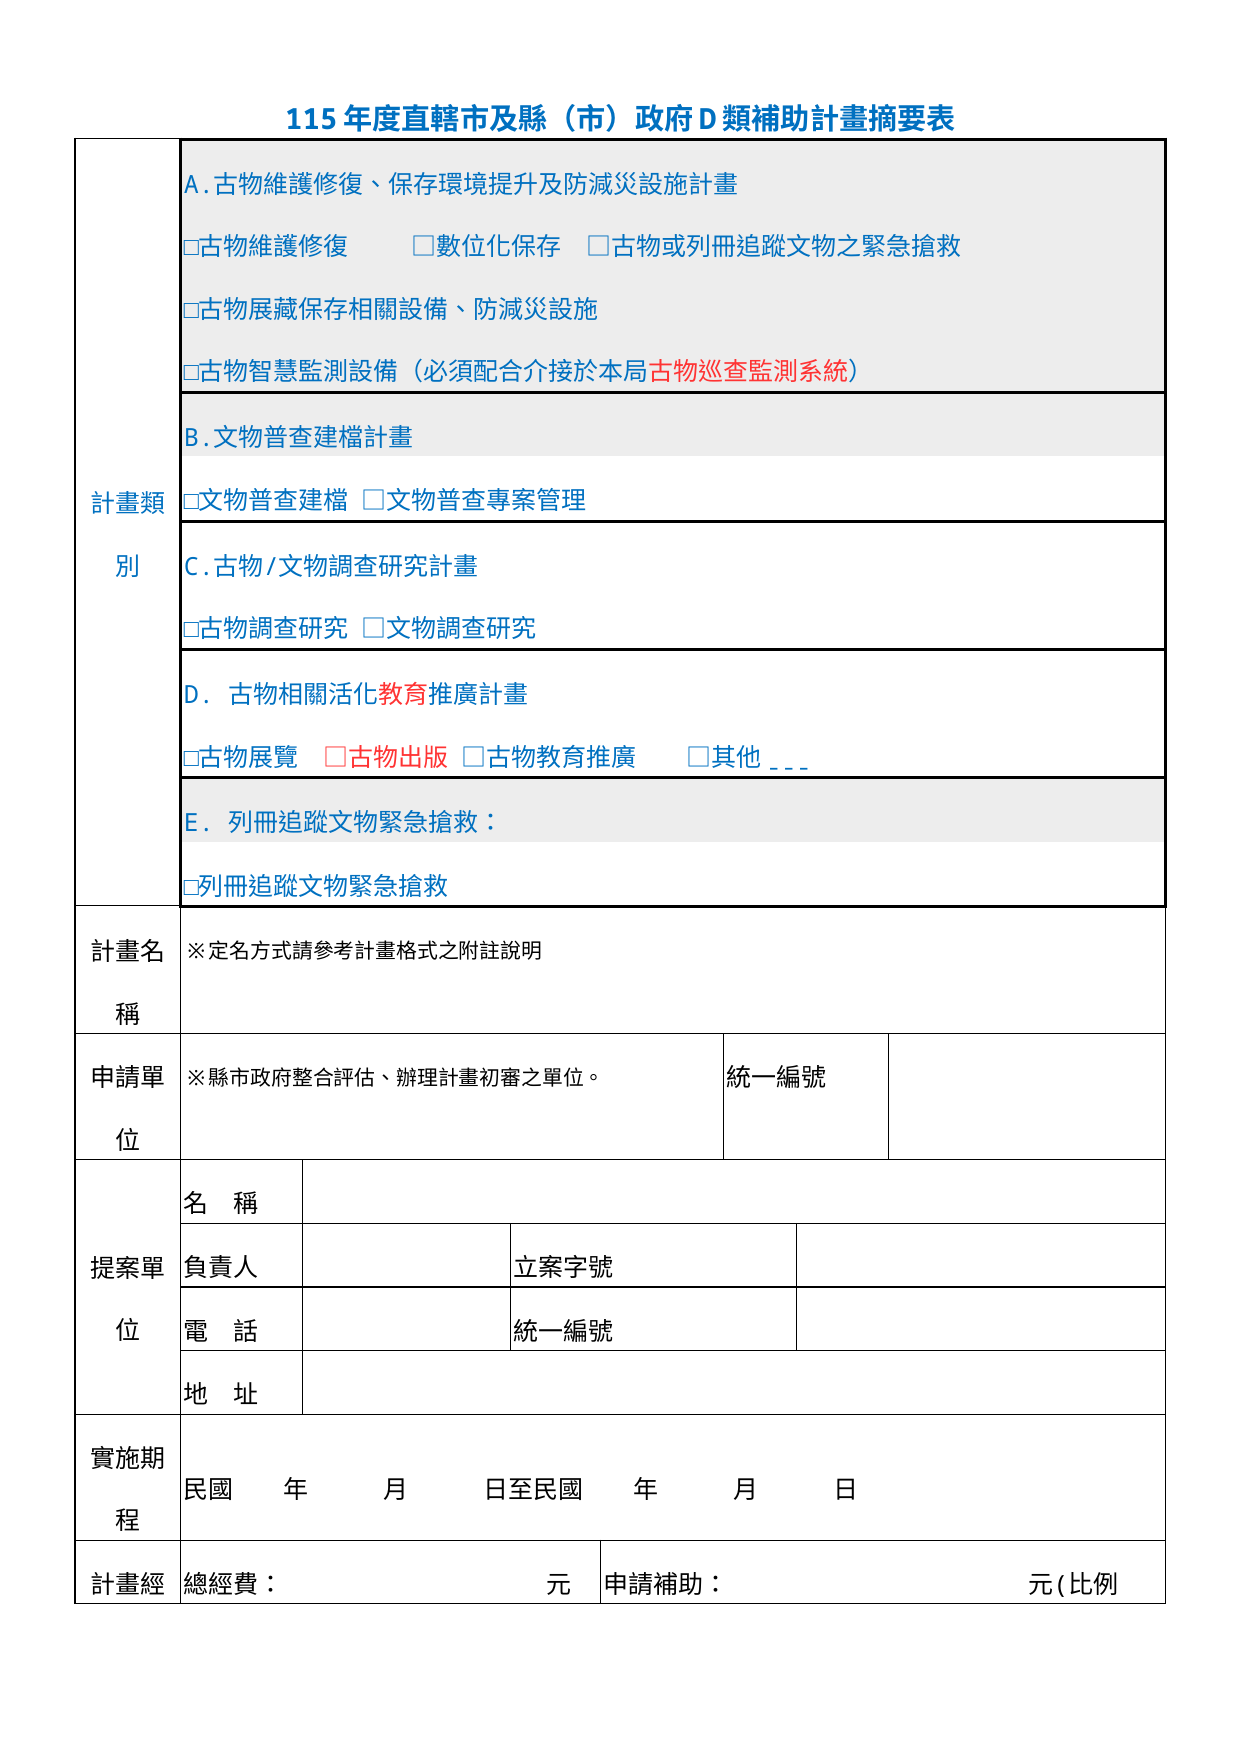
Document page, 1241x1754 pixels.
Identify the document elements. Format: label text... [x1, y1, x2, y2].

table_cell 統一編號 [724, 1034, 888, 1159]
table_cell 名 稱 [181, 1160, 302, 1223]
table_cell [303, 1351, 1165, 1413]
table_cell 計畫經 [76, 1541, 180, 1603]
text 115年度直轄市及縣（市）政府D類補助計畫摘要表 [75, 75, 1165, 137]
table_cell 總經費： 元 [181, 1541, 600, 1603]
table_cell □列冊追蹤文物緊急搶救 [182, 842, 1164, 905]
table_cell 電 話 [181, 1288, 302, 1350]
table_cell 申請補助： 元(比例 [601, 1541, 1165, 1603]
table_cell 統一編號 [511, 1288, 796, 1350]
table_cell 提案單位 [76, 1160, 180, 1413]
table_cell ※定名方式請參考計畫格式之附註說明 [181, 908, 1165, 1033]
table_cell 計畫名稱 [76, 906, 180, 1033]
table_cell 立案字號 [511, 1224, 796, 1286]
table_header 計畫類別 [76, 139, 179, 905]
table_cell [797, 1288, 1165, 1350]
table_cell [797, 1224, 1165, 1286]
table_cell 民國 年 月 日至民國 年 月 日 [181, 1415, 1165, 1539]
table_cell 負責人 [181, 1224, 302, 1286]
table_cell [303, 1288, 510, 1350]
table_cell [303, 1224, 510, 1286]
table_cell 實施期程 [76, 1415, 180, 1539]
table_cell □文物普查建檔 □文物普查專案管理 [182, 456, 1164, 520]
table_cell C.古物/文物調查研究計畫 □古物調查研究 □文物調查研究 [182, 523, 1164, 648]
table_cell 地 址 [181, 1351, 302, 1413]
table_cell E. 列冊追蹤文物緊急搶救： [182, 779, 1164, 842]
table_cell 申請單位 [76, 1034, 180, 1159]
table_cell B.文物普查建檔計畫 [182, 394, 1164, 456]
table_header A.古物維護修復、保存環境提升及防減災設施計畫 □古物維護修復 □數位化保存 □古物或列冊追蹤文物之緊急搶救 □古物展藏保存相關設備、防減災設施 □古物智慧監測設備（必須配合介接於本局古物巡查監測系統） [182, 141, 1164, 391]
table_cell D. 古物相關活化教育推廣計畫 □古物展覽 □古物出版 □古物教育推廣 □其他ˍˍˍ [182, 651, 1164, 776]
table_cell [303, 1160, 1165, 1223]
table_cell [889, 1034, 1165, 1159]
table_cell ※縣市政府整合評估、辦理計畫初審之單位。 [181, 1034, 723, 1159]
